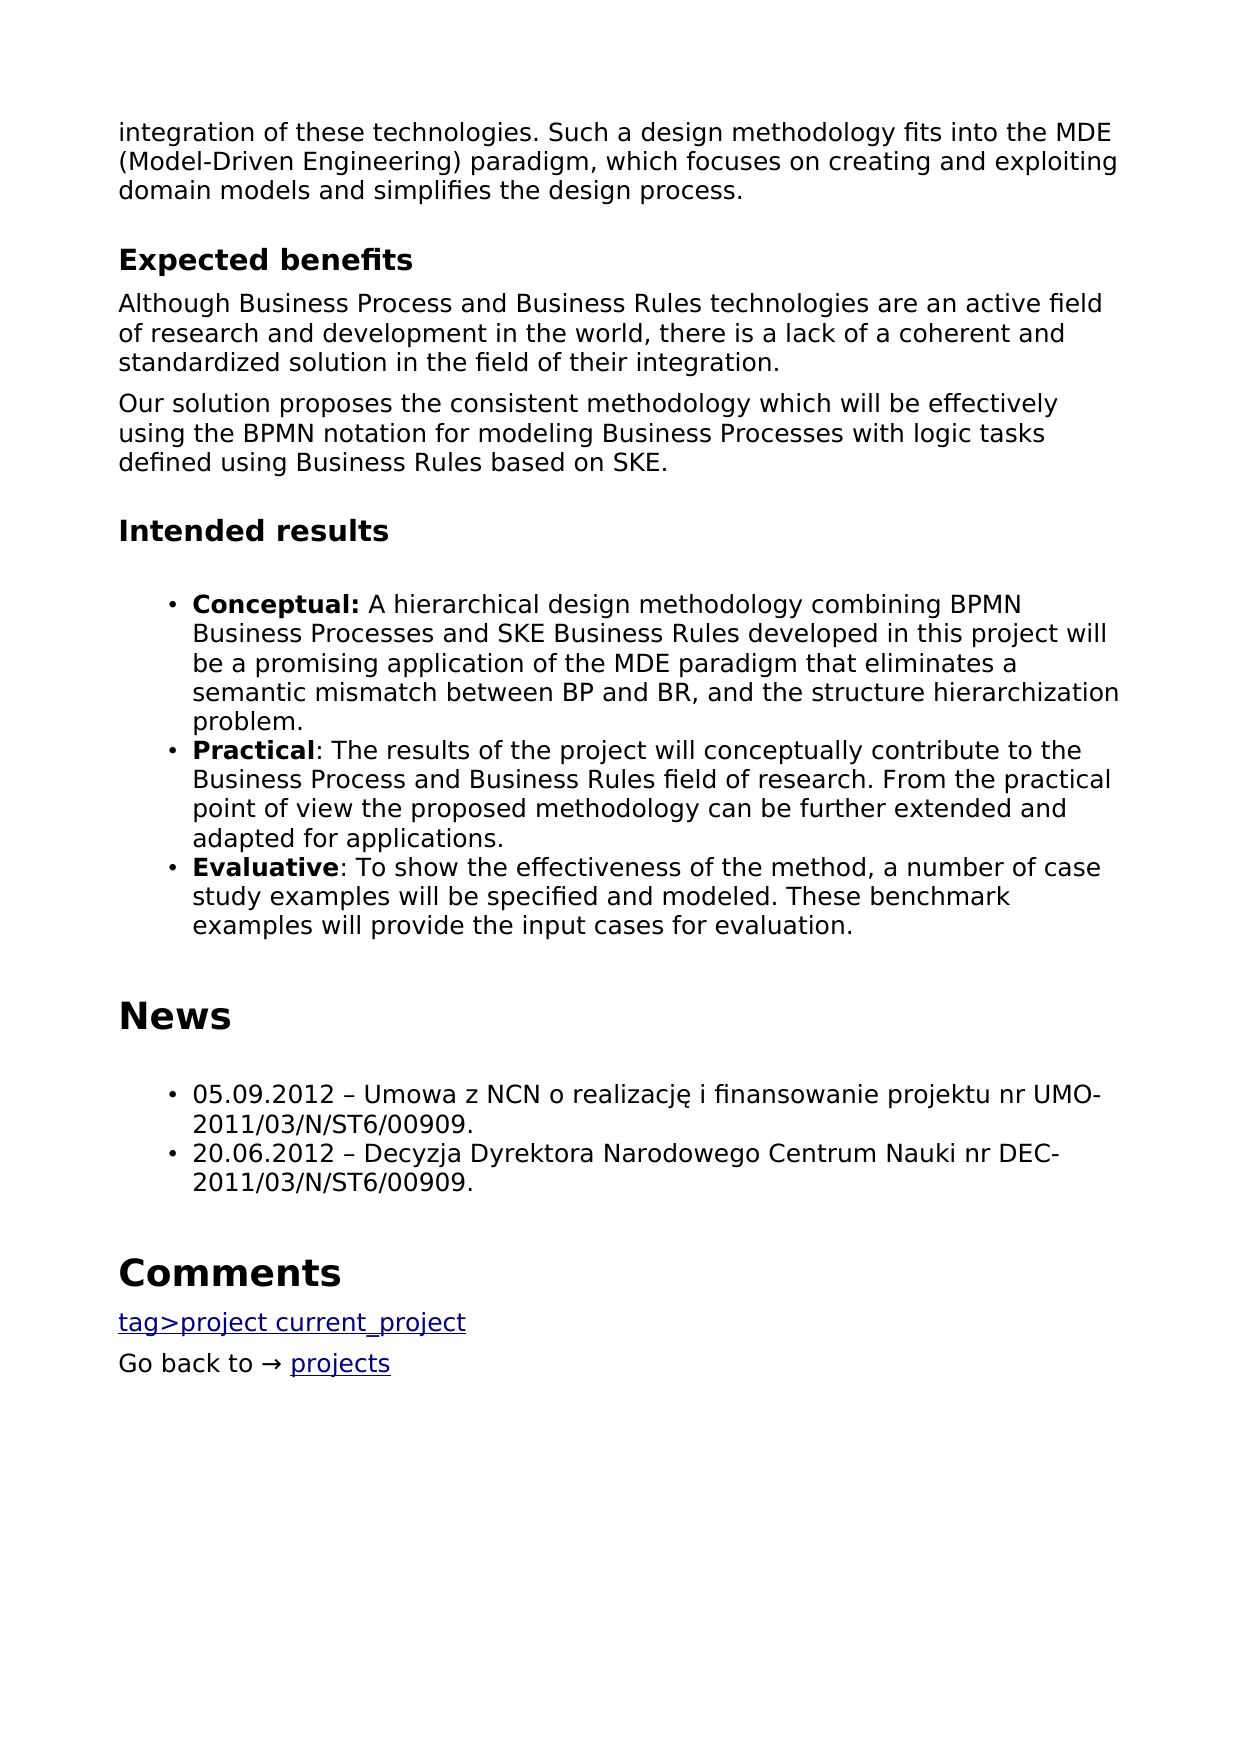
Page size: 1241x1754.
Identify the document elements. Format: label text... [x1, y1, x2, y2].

text integration of these technologies. Such a design methodology fits into the MDE (Model-Driven Engineering) paradigm, which focuses on creating and exploiting domain models and simplifies the design process. [118, 118, 1122, 206]
subtitle Comments [118, 1252, 1122, 1295]
text Although Business Process and Business Rules technologies are an active field of research and development in the world, there is a lack of a coherent and standardized solution in the field of their integration. [118, 289, 1122, 377]
list Conceptual: A hierarchical design methodology combining BPMN Business Processes and SKE Business Rules developed in this project will be a promising application of the MDE paradigm that eliminates a semantic mismatch between BP and BR, and the structure hierarchization problem. [177, 591, 1122, 736]
subtitle News [118, 995, 1122, 1039]
subtitle Expected benefits [118, 243, 1122, 277]
list Practical: The results of the project will conceptually contribute to the Business Process and Business Rules field of research. From the practical point of view the proposed methodology can be further extended and adapted for applications. [177, 736, 1122, 853]
list 20.06.2012 – Decyzja Dyrektora Narodowego Centrum Nauki nr DEC-2011/03/N/ST6/00909. [177, 1139, 1122, 1197]
text Go back to → projects [118, 1349, 1122, 1379]
text Our solution proposes the consistent methodology which will be effectively using the BPMN notation for modeling Business Processes with logic tasks defined using Business Rules based on SKE. [118, 389, 1122, 477]
list Evaluative: To show the effectiveness of the method, a number of case study examples will be specified and modeled. These benchmark examples will provide the input cases for evaluation. [177, 853, 1122, 941]
text tag>project current_project [118, 1308, 1122, 1337]
subtitle Intended results [118, 514, 1122, 548]
list 05.09.2012 – Umowa z NCN o realizację i finansowanie projektu nr UMO-2011/03/N/ST6/00909. [177, 1081, 1122, 1139]
